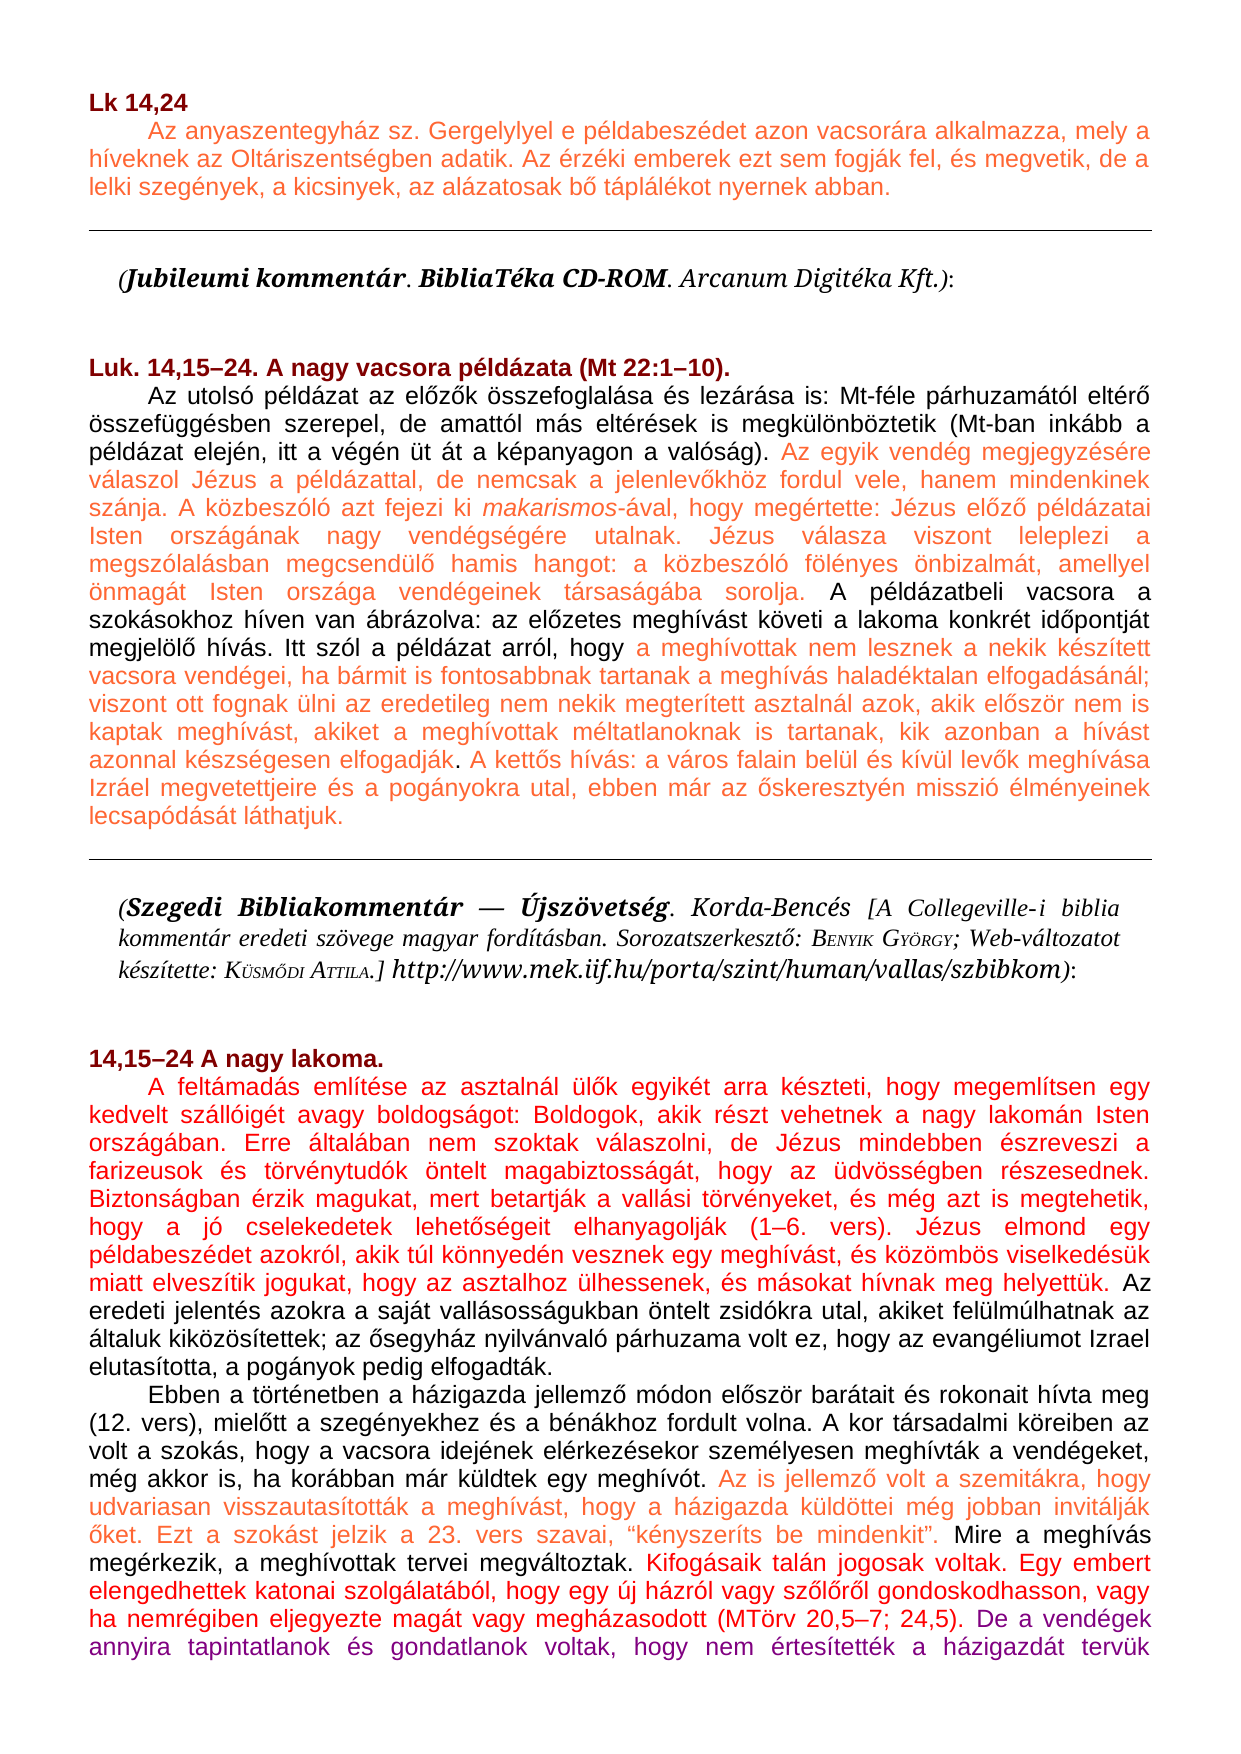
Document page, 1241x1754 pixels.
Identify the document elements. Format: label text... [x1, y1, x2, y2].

text Az anyaszentegyház sz. Gergelylyel e példabeszédet azon vacsorára alkalmazza, mely a híveknek az Oltáriszentségben adatik. Az érzéki emberek ezt sem fogják fel, és megvetik, de a lelki szegények, a kicsinyek, az alázatosak bő táplálékot nyernek abban. [88, 117, 1152, 201]
text 14,15–24 A nagy lakoma. [88, 1044, 1152, 1072]
text Lk 14,24 [88, 88, 1152, 117]
text (Szegedi Bibliakommentár ― Újszövetség. Korda-Bencés [A Collegeville‑i biblia kommentár eredeti szövege magyar fordításban. Sorozatszerkesztő: Benyik György; Web-változatot készítette: Küsmődi Attila.] http://www.mek.iif.hu/porta/szint/human/vallas/szbibkom): [88, 860, 1152, 1015]
text (Jubileumi kommentár. BibliaTéka CD-ROM. Arcanum Digitéka Kft.): [88, 231, 1152, 324]
text A feltámadás említése az asztalnál ülők egyikét arra készteti, hogy megemlítsen egy kedvelt szállóigét avagy boldogságot: Boldogok, akik részt vehetnek a nagy lakomán Isten országában. Erre általában nem szoktak válaszolni, de Jézus mindebben észreveszi a farizeusok és törvénytudók öntelt magabiztosságát, hogy az üdvösségben részesednek. Biztonságban érzik magukat, mert betartják a vallási törvényeket, és még azt is megtehetik, hogy a jó cselekedetek lehetőségeit elhanyagolják (1–6. vers). Jézus elmond egy példabeszédet azokról, akik túl könnyedén vesznek egy meghívást, és közömbös viselkedésük miatt elveszítik jogukat, hogy az asztalhoz ülhessenek, és másokat hívnak meg helyettük. Az eredeti jelentés azokra a saját vallásosságukban öntelt zsidókra utal, akiket felülmúlhatnak az általuk kiközösítettek; az ősegyház nyilvánvaló párhuzama volt ez, hogy az evangéliumot Izrael elutasította, a pogányok pedig elfogadták. [88, 1072, 1152, 1381]
text Az utolsó példázat az előzők összefoglalása és lezárása is: Mt-féle párhuzamától eltérő összefüggésben szerepel, de amattól más eltérések is megkülönböztetik (Mt-ban inkább a példázat elején, itt a végén üt át a képanyagon a valóság). Az egyik vendég megjegyzésére válaszol Jézus a példázattal, de nemcsak a jelenlevőkhöz fordul vele, hanem mindenkinek szánja. A közbeszóló azt fejezi ki makarismos-ával, hogy megértette: Jézus előző példázatai Isten országának nagy vendégségére utalnak. Jézus válasza viszont leleplezi a megszólalásban megcsendülő hamis hangot: a közbeszóló fölényes önbizalmát, amellyel önmagát Isten országa vendégeinek társaságába sorolja. A példázatbeli vacsora a szokásokhoz híven van ábrázolva: az előzetes meghívást követi a lakoma konkrét időpontját megjelölő hívás. Itt szól a példázat arról, hogy a meghívottak nem lesznek a nekik készített vacsora vendégei, ha bármit is fontosabbnak tartanak a meghívás haladéktalan elfogadásánál; viszont ott fognak ülni az eredetileg nem nekik megterített asztalnál azok, akik először nem is kaptak meghívást, akiket a meghívottak méltatlanoknak is tartanak, kik azonban a hívást azonnal készségesen elfogadják. A kettős hívás: a város falain belül és kívül levők meghívása Izráel megvetettjeire és a pogányokra utal, ebben már az őskeresztyén misszió élményeinek lecsapódását láthatjuk. [88, 382, 1152, 830]
text Ebben a történetben a házigazda jellemző módon először barátait és rokonait hívta meg (12. vers), mielőtt a szegényekhez és a bénákhoz fordult volna. A kor társadalmi köreiben az volt a szokás, hogy a vacsora idejének elérkezésekor személyesen meghívták a vendégeket, még akkor is, ha korábban már küldtek egy meghívót. Az is jellemző volt a szemitákra, hogy udvariasan visszautasították a meghívást, hogy a házigazda küldöttei még jobban invitálják őket. Ezt a szokást jelzik a 23. vers szavai, “kényszeríts be mindenkit”. Mire a meghívás megérkezik, a meghívottak tervei megváltoztak. Kifogásaik talán jogosak voltak. Egy embert elengedhettek katonai szolgálatából, hogy egy új házról vagy szőlőről gondoskodhasson, vagy ha nemrégiben eljegyezte magát vagy megházasodott (MTörv 20,5–7; 24,5). De a vendégek annyira tapintatlanok és gondatlanok voltak, hogy nem értesítették a házigazdát tervük [88, 1381, 1152, 1661]
text Luk. 14,15–24. A nagy vacsora példázata (Mt 22:1–10). [88, 353, 1152, 382]
